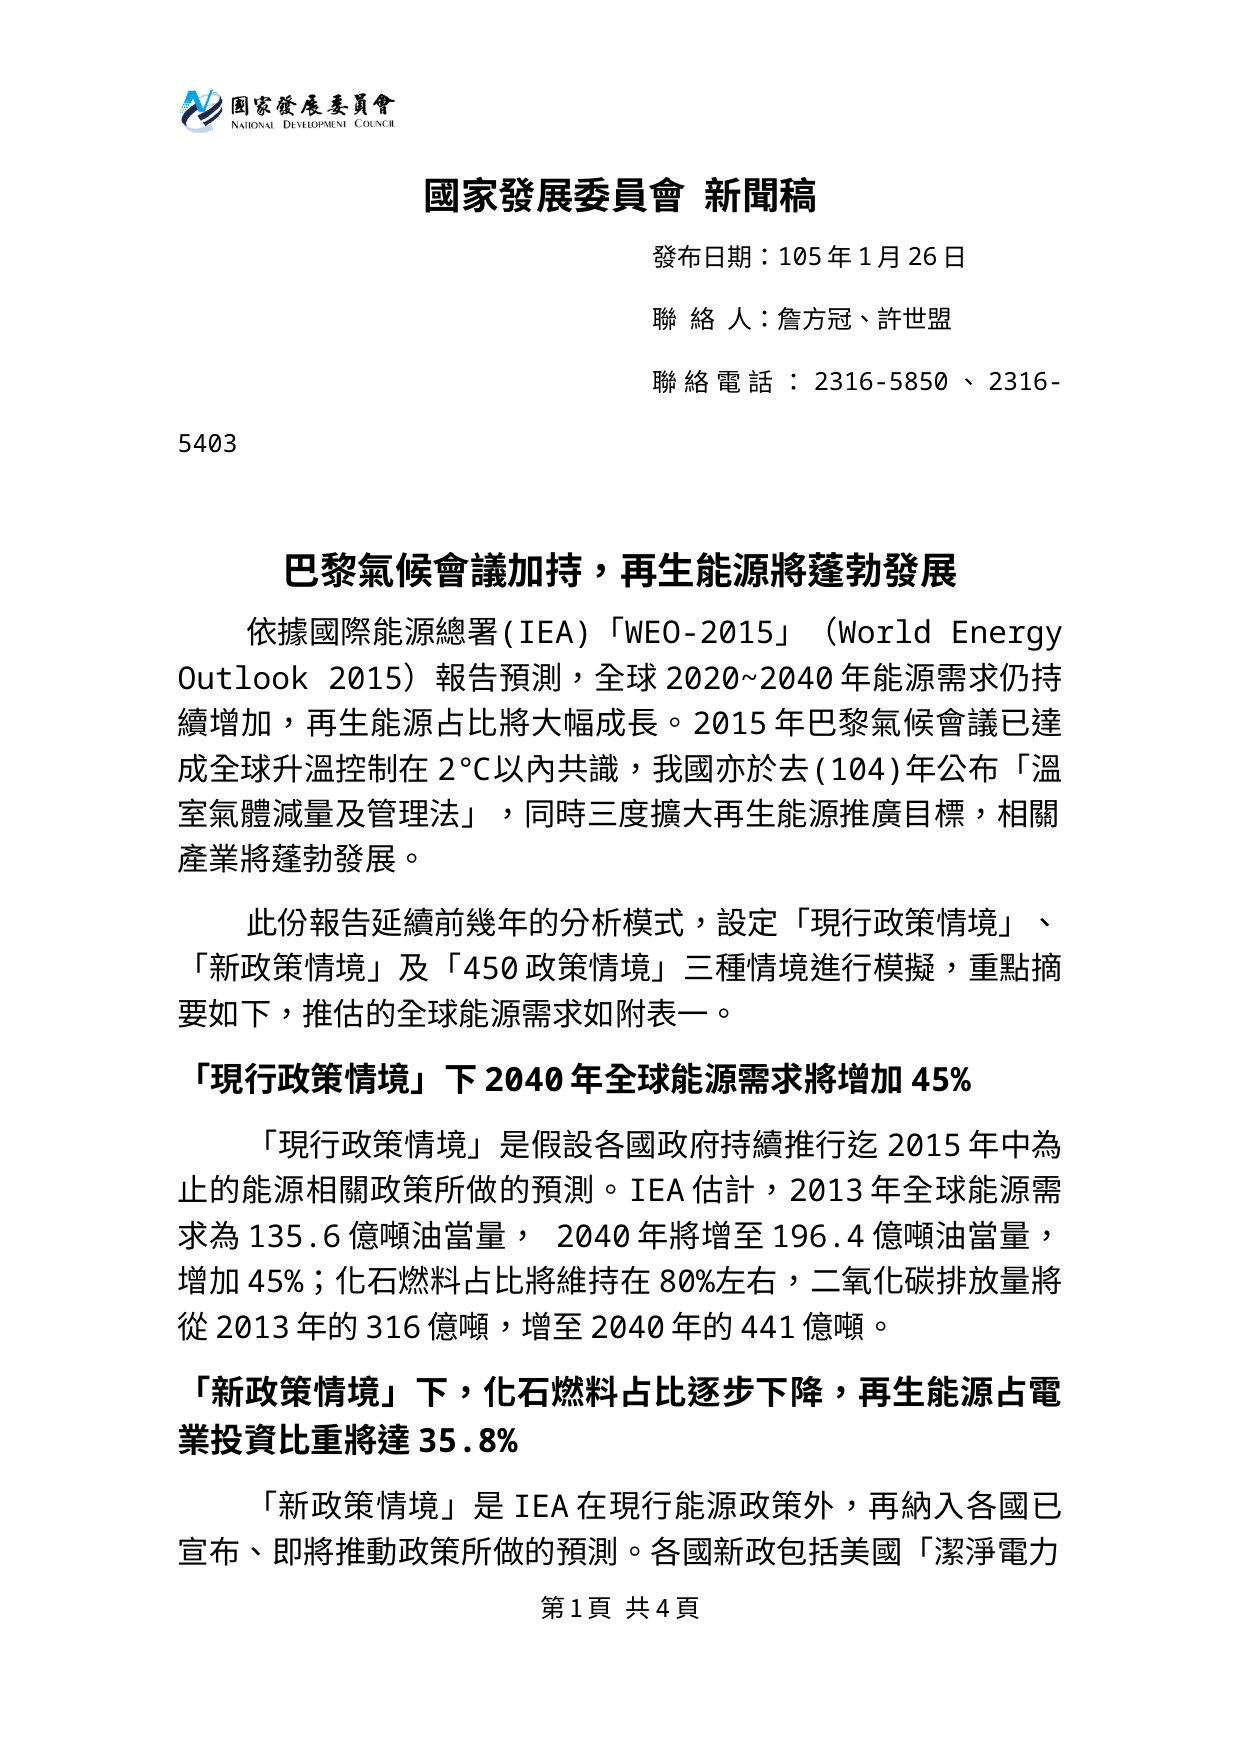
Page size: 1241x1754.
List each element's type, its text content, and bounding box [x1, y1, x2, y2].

text 「新政策情境」下，化石燃料占比逐步下降，再生能源占電業投資比重將達35.8% [177, 1366, 1063, 1463]
text 「新政策情境」是IEA在現行能源政策外，再納入各國已宣布、即將推動政策所做的預測。各國新政包括美國「潔淨電力 [177, 1481, 1063, 1572]
text 發布日期：105年1月26日 [177, 214, 1063, 276]
text 國家發展委員會 新聞稿 [177, 151, 1063, 214]
text 「現行政策情境」下2040年全球能源需求將增加45% [177, 1053, 1063, 1101]
text 此份報告延續前幾年的分析模式，設定「現行政策情境」、「新政策情境」及「450政策情境」三種情境進行模擬，重點摘要如下，推估的全球能源需求如附表一。 [177, 898, 1063, 1034]
text 依據國際能源總署(IEA)「WEO-2015」（World Energy Outlook 2015）報告預測，全球2020~2040年能源需求仍持續增加，再生能源占比將大幅成長。2015年巴黎氣候會議已達成全球升溫控制在2℃以內共識，我國亦於去(104)年公布「溫室氣體減量及管理法」，同時三度擴大再生能源推廣目標，相關產業將蓬勃發展。 [177, 607, 1063, 879]
text 巴黎氣候會議加持，再生能源將蓬勃發展 [177, 526, 1063, 589]
text 聯 絡 人：詹方冠、許世盟 [177, 276, 1063, 339]
text 「現行政策情境」是假設各國政府持續推行迄2015年中為止的能源相關政策所做的預測。IEA估計，2013年全球能源需求為135.6億噸油當量， 2040年將增至196.4億噸油當量，增加45%；化石燃料占比將維持在80%左右，二氧化碳排放量將從2013年的316億噸，增至2040年的441億噸。 [177, 1120, 1063, 1347]
text 聯絡電話：2316-5850、2316-5403 [177, 339, 1063, 464]
